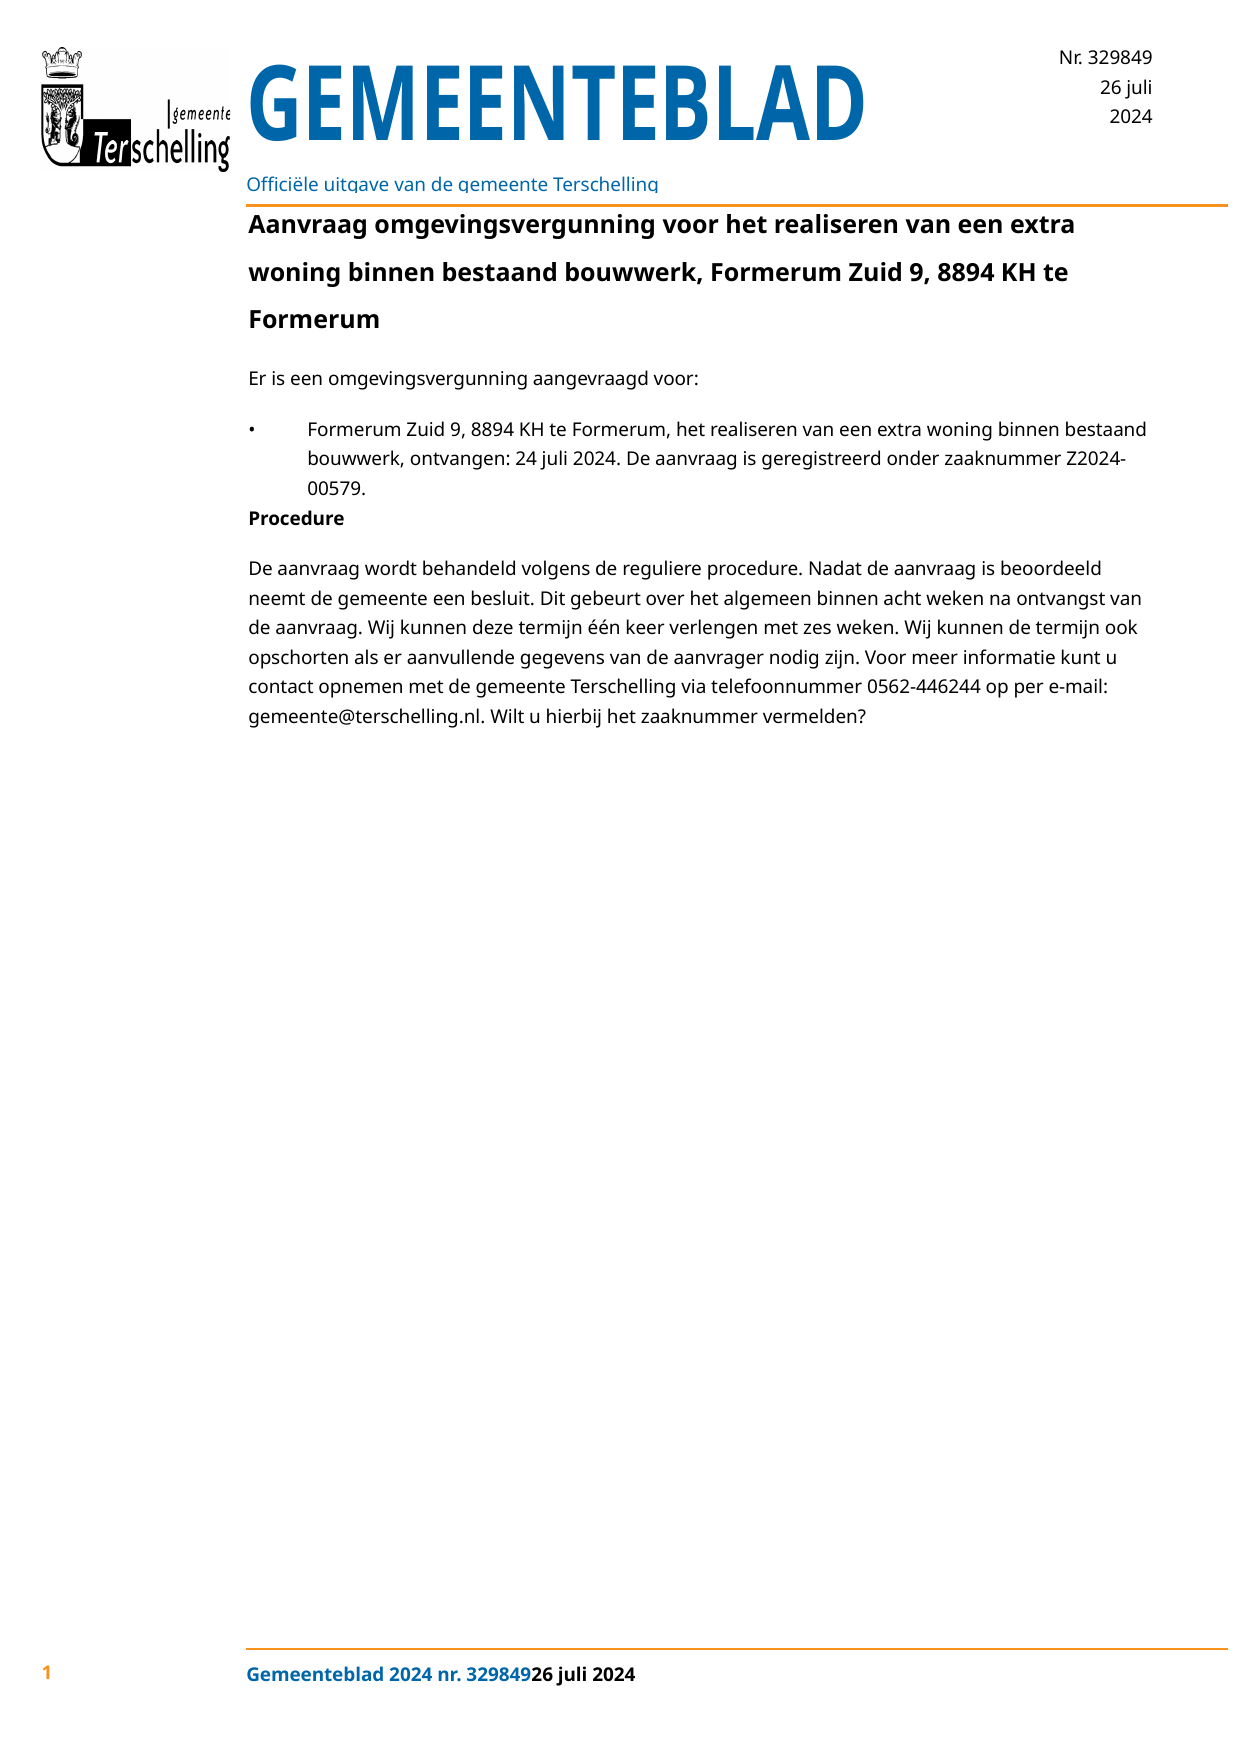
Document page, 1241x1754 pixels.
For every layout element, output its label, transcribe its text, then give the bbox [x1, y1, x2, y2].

text Er is een omgevingsvergunning aangevraagd voor: [248, 366, 1152, 391]
list Formerum Zuid 9, 8894 KH te Formerum, het realiseren van een extra woning binnen bestaand bouwwerk, ontvangen: 24 juli 2024. De aanvraag is geregistreerd onder zaaknummer Z2024-00579. [248, 416, 1152, 501]
text Aanvraag omgevingsvergunning voor het realiseren van een extra woning binnen bestaand bouwwerk, Formerum Zuid 9, 8894 KH te Formerum [248, 207, 1152, 336]
text Procedure [248, 505, 1152, 530]
picture [41, 47, 231, 172]
text De aanvraag wordt behandeld volgens de reguliere procedure. Nadat de aanvraag is beoordeeld neemt de gemeente een besluit. Dit gebeurt over het algemeen binnen acht weken na ontvangst van de aanvraag. Wij kunnen deze termijn één keer verlengen met zes weken. Wij kunnen de termijn ook opschorten als er aanvullende gegevens van de aanvrager nodig zijn. Voor meer informatie kunt u contact opnemen met de gemeente Terschelling via telefoonnummer 0562-446244 op per e-mail: gemeente@terschelling.nl. Wilt u hierbij het zaaknummer vermelden? [248, 555, 1152, 729]
